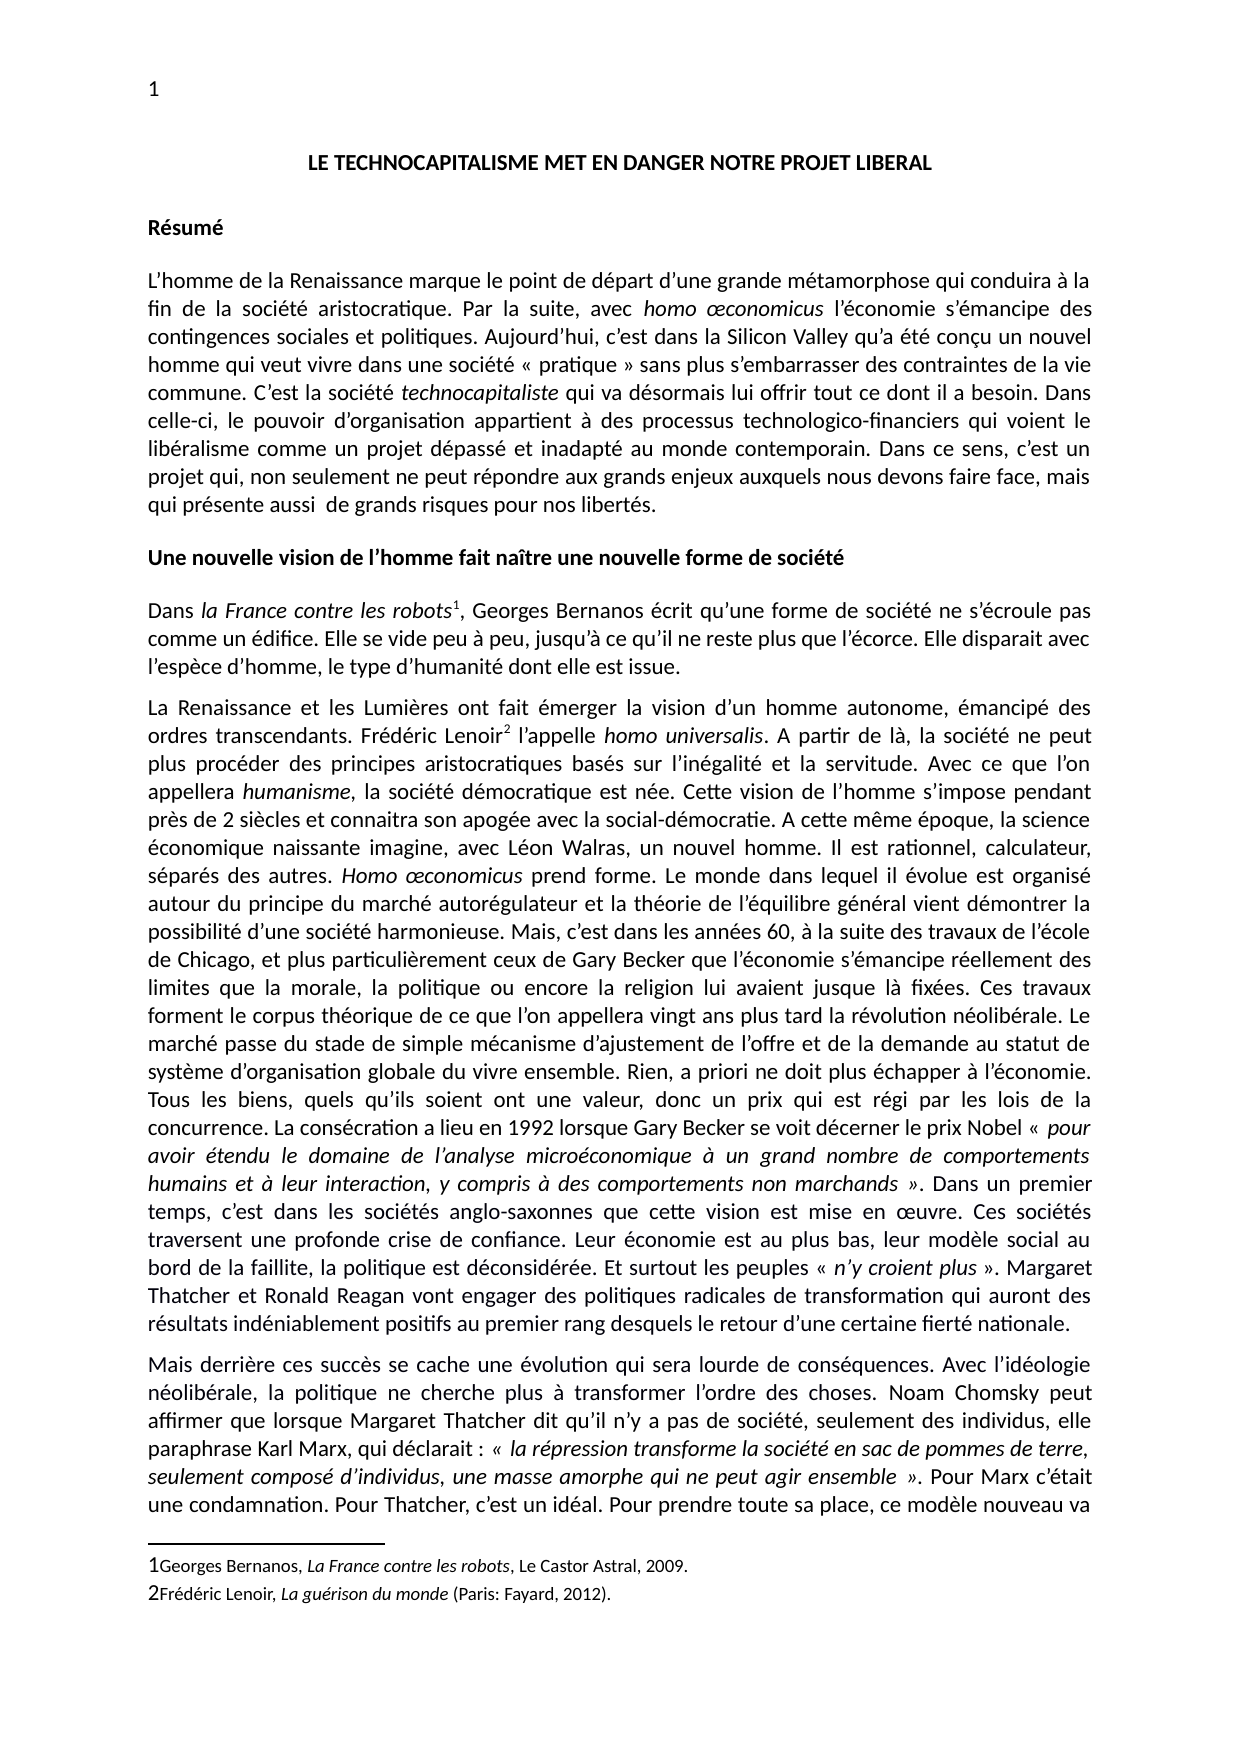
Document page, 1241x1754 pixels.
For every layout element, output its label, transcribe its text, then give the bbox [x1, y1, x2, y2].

text Mais derrière ces succès se cache une évolution qui sera lourde de conséquences. Avec l’idéologie néolibérale, la politique ne cherche plus à transformer l’ordre des choses. Noam Chomsky peut affirmer que lorsque Margaret Thatcher dit qu’il n’y a pas de société, seulement des individus, elle paraphrase Karl Marx, qui déclarait : « la répression transforme la société en sac de pommes de terre, seulement composé d’individus, une masse amorphe qui ne peut agir ensemble ». Pour Marx c’était une condamnation. Pour Thatcher, c’est un idéal. Pour prendre toute sa place, ce modèle nouveau va [148, 1350, 1093, 1518]
subtitle Résumé [148, 213, 1093, 241]
subtitle Une nouvelle vision de l’homme fait naître une nouvelle forme de société [148, 543, 1093, 571]
text La Renaissance et les Lumières ont fait émerger la vision d’un homme autonome, émancipé des ordres transcendants. Frédéric Lenoir l’appelle homo universalis. A partir de là, la société ne peut plus procéder des principes aristocratiques basés sur l’inégalité et la servitude. Avec ce que l’on appellera humanisme, la société démocratique est née. Cette vision de l’homme s’impose pendant près de 2 siècles et connaitra son apogée avec la social-démocratie. A cette même époque, la science économique naissante imagine, avec Léon Walras, un nouvel homme. Il est rationnel, calculateur, séparés des autres. Homo œconomicus prend forme. Le monde dans lequel il évolue est organisé autour du principe du marché autorégulateur et la théorie de l’équilibre général vient démontrer la possibilité d’une société harmonieuse. Mais, c’est dans les années 60, à la suite des travaux de l’école de Chicago, et plus particulièrement ceux de Gary Becker que l’économie s’émancipe réellement des limites que la morale, la politique ou encore la religion lui avaient jusque là fixées. Ces travaux forment le corpus théorique de ce que l’on appellera vingt ans plus tard la révolution néolibérale. Le marché passe du stade de simple mécanisme d’ajustement de l’offre et de la demande au statut de système d’organisation globale du vivre ensemble. Rien, a priori ne doit plus échapper à l’économie. Tous les biens, quels qu’ils soient ont une valeur, donc un prix qui est régi par les lois de la concurrence. La consécration a lieu en 1992 lorsque Gary Becker se voit décerner le prix Nobel « pour avoir étendu le domaine de l’analyse microéconomique à un grand nombre de comportements humains et à leur interaction, y compris à des comportements non marchands ». Dans un premier temps, c’est dans les sociétés anglo-saxonnes que cette vision est mise en œuvre. Ces sociétés traversent une profonde crise de confiance. Leur économie est au plus bas, leur modèle social au bord de la faillite, la politique est déconsidérée. Et surtout les peuples « n’y croient plus ». Margaret Thatcher et Ronald Reagan vont engager des politiques radicales de transformation qui auront des résultats indéniablement positifs au premier rang desquels le retour d’une certaine fierté nationale. [148, 693, 1093, 1337]
text Dans la France contre les robots, Georges Bernanos écrit qu’une forme de société ne s’écroule pas comme un édifice. Elle se vide peu à peu, jusqu’à ce qu’il ne reste plus que l’écorce. Elle disparait avec l’espèce d’homme, le type d’humanité dont elle est issue. [148, 596, 1093, 680]
subtitle LE TECHNOCAPITALISME MET EN DANGER NOTRE PROJET LIBERAL [148, 148, 1093, 176]
text L’homme de la Renaissance marque le point de départ d’une grande métamorphose qui conduira à la fin de la société aristocratique. Par la suite, avec homo œconomicus l’économie s’émancipe des contingences sociales et politiques. Aujourd’hui, c’est dans la Silicon Valley qu’a été conçu un nouvel homme qui veut vivre dans une société « pratique » sans plus s’embarrasser des contraintes de la vie commune. C’est la société technocapitaliste qui va désormais lui offrir tout ce dont il a besoin. Dans celle-ci, le pouvoir d’organisation appartient à des processus technologico-financiers qui voient le libéralisme comme un projet dépassé et inadapté au monde contemporain. Dans ce sens, c’est un projet qui, non seulement ne peut répondre aux grands enjeux auxquels nous devons faire face, mais qui présente aussi de grands risques pour nos libertés. [148, 266, 1093, 518]
text Georges Bernanos, La France contre les robots, Le Castor Astral, 2009. [148, 1550, 1093, 1578]
text Frédéric Lenoir, La guérison du monde (Paris: Fayard, 2012). [148, 1578, 1093, 1606]
